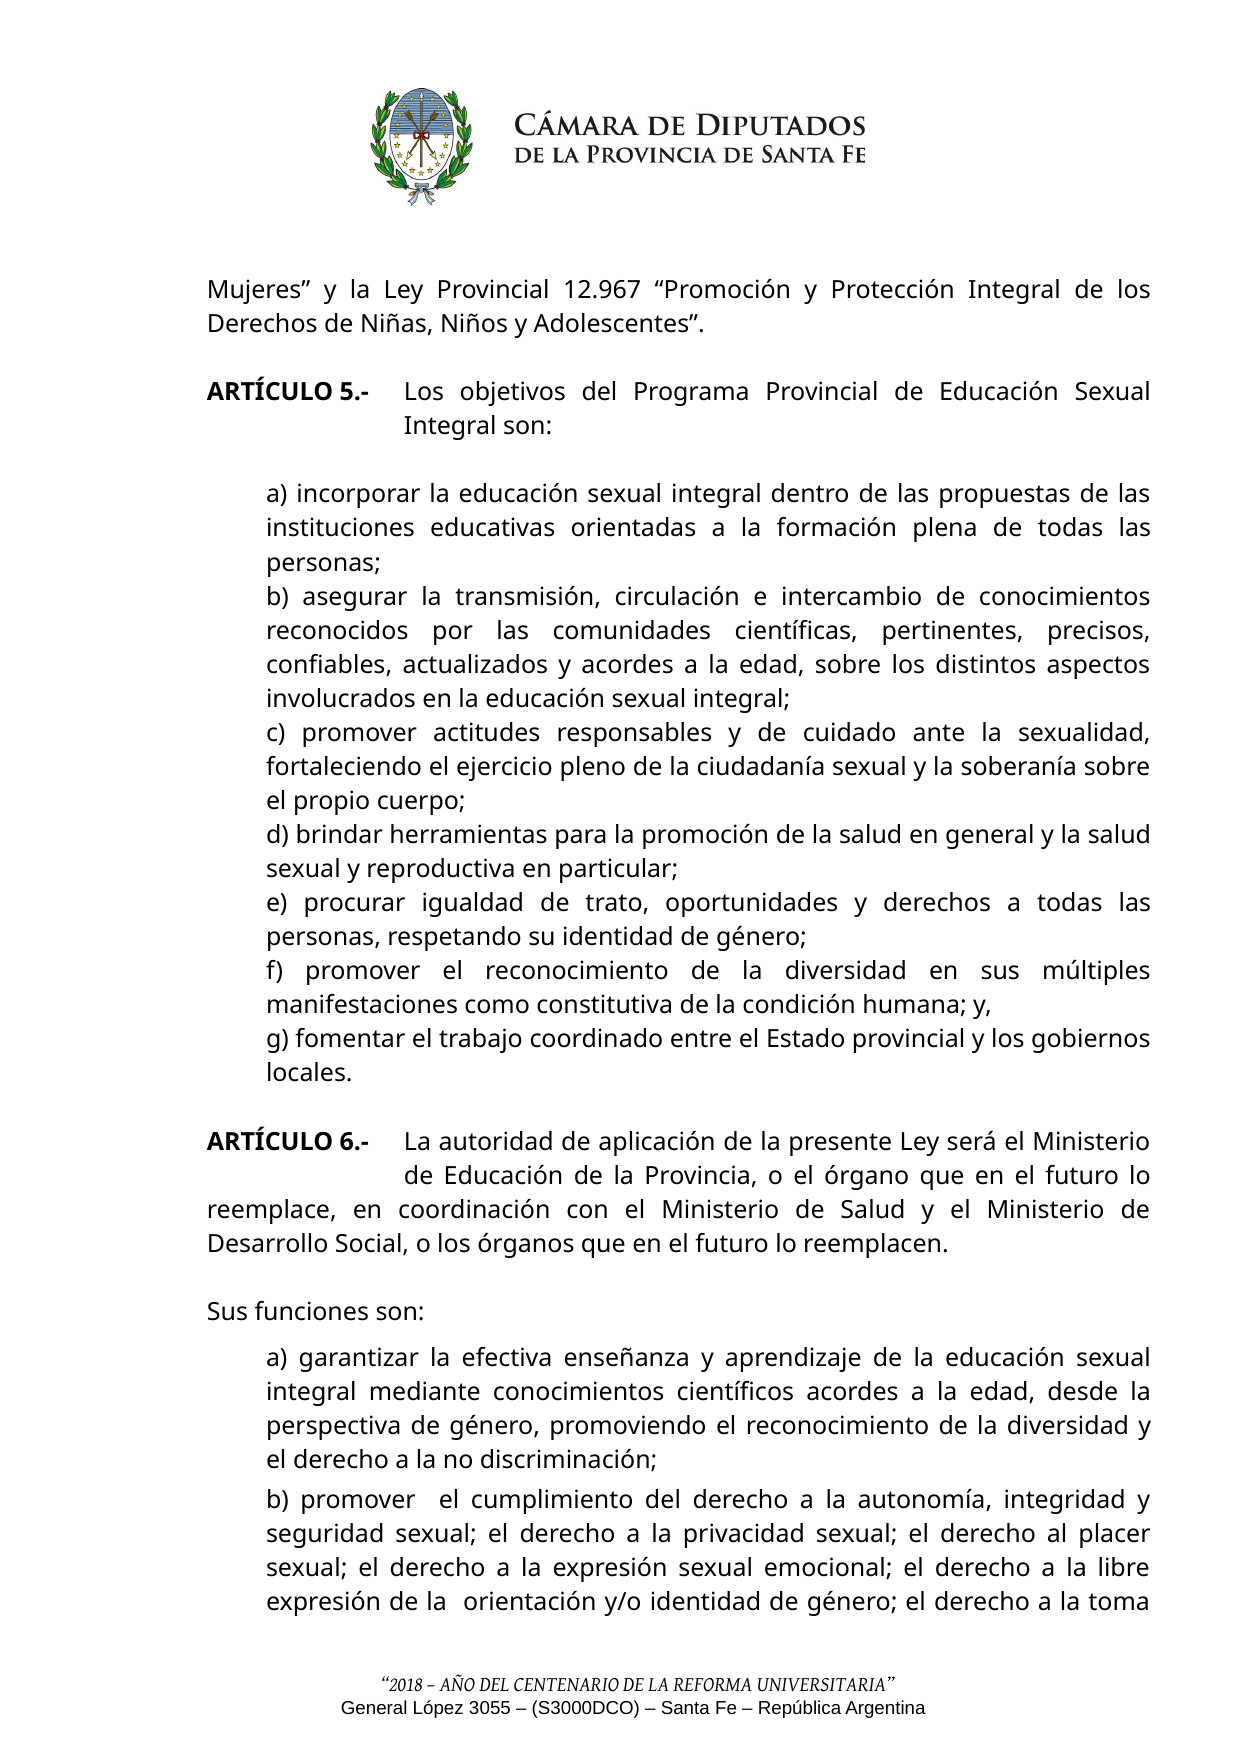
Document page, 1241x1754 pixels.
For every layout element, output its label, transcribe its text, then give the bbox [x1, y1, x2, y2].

text Mujeres” y la Ley Provincial 12.967 “Promoción y Protección Integral de los Derechos de Niñas, Niños y Adolescentes”. [207, 272, 1152, 340]
text c) promover actitudes responsables y de cuidado ante la sexualidad, fortaleciendo el ejercicio pleno de la ciudadanía sexual y la soberanía sobre el propio cuerpo; [266, 714, 1152, 817]
text a) incorporar la educación sexual integral dentro de las propuestas de las instituciones educativas orientadas a la formación plena de todas las personas; [266, 476, 1152, 578]
text Sus funciones son: [207, 1293, 1152, 1328]
text e) procurar igualdad de trato, oportunidades y derechos a todas las personas, respetando su identidad de género; [266, 885, 1152, 953]
text Los objetivos del Programa Provincial de Educación Sexual Integral son: [207, 374, 1152, 442]
table_header ARTÍCULO 5.- [207, 374, 404, 424]
text g) fomentar el trabajo coordinado entre el Estado provincial y los gobiernos locales. [266, 1021, 1152, 1089]
text f) promover el reconocimiento de la diversidad en sus múltiples manifestaciones como constitutiva de la condición humana; y, [266, 953, 1152, 1021]
text d) brindar herramientas para la promoción de la salud en general y la salud sexual y reproductiva en particular; [266, 817, 1152, 885]
text b) promover el cumplimiento del derecho a la autonomía, integridad y seguridad sexual; el derecho a la privacidad sexual; el derecho al placer sexual; el derecho a la expresión sexual emocional; el derecho a la libre expresión de la orientación y/o identidad de género; el derecho a la toma [266, 1482, 1152, 1618]
text La autoridad de aplicación de la presente Ley será el Ministerio de Educación de la Provincia, o el órgano que en el futuro lo reemplace, en coordinación con el Ministerio de Salud y el Ministerio de Desarrollo Social, o los órganos que en el futuro lo reemplacen. [207, 1123, 1152, 1259]
picture [370, 88, 866, 210]
text b) asegurar la transmisión, circulación e intercambio de conocimientos reconocidos por las comunidades científicas, pertinentes, precisos, confiables, actualizados y acordes a la edad, sobre los distintos aspectos involucrados en la educación sexual integral; [266, 578, 1152, 714]
table_header ARTÍCULO 6.- [207, 1123, 404, 1173]
text a) garantizar la efectiva enseñanza y aprendizaje de la educación sexual integral mediante conocimientos científicos acordes a la edad, desde la perspectiva de género, promoviendo el reconocimiento de la diversidad y el derecho a la no discriminación; [266, 1339, 1152, 1476]
